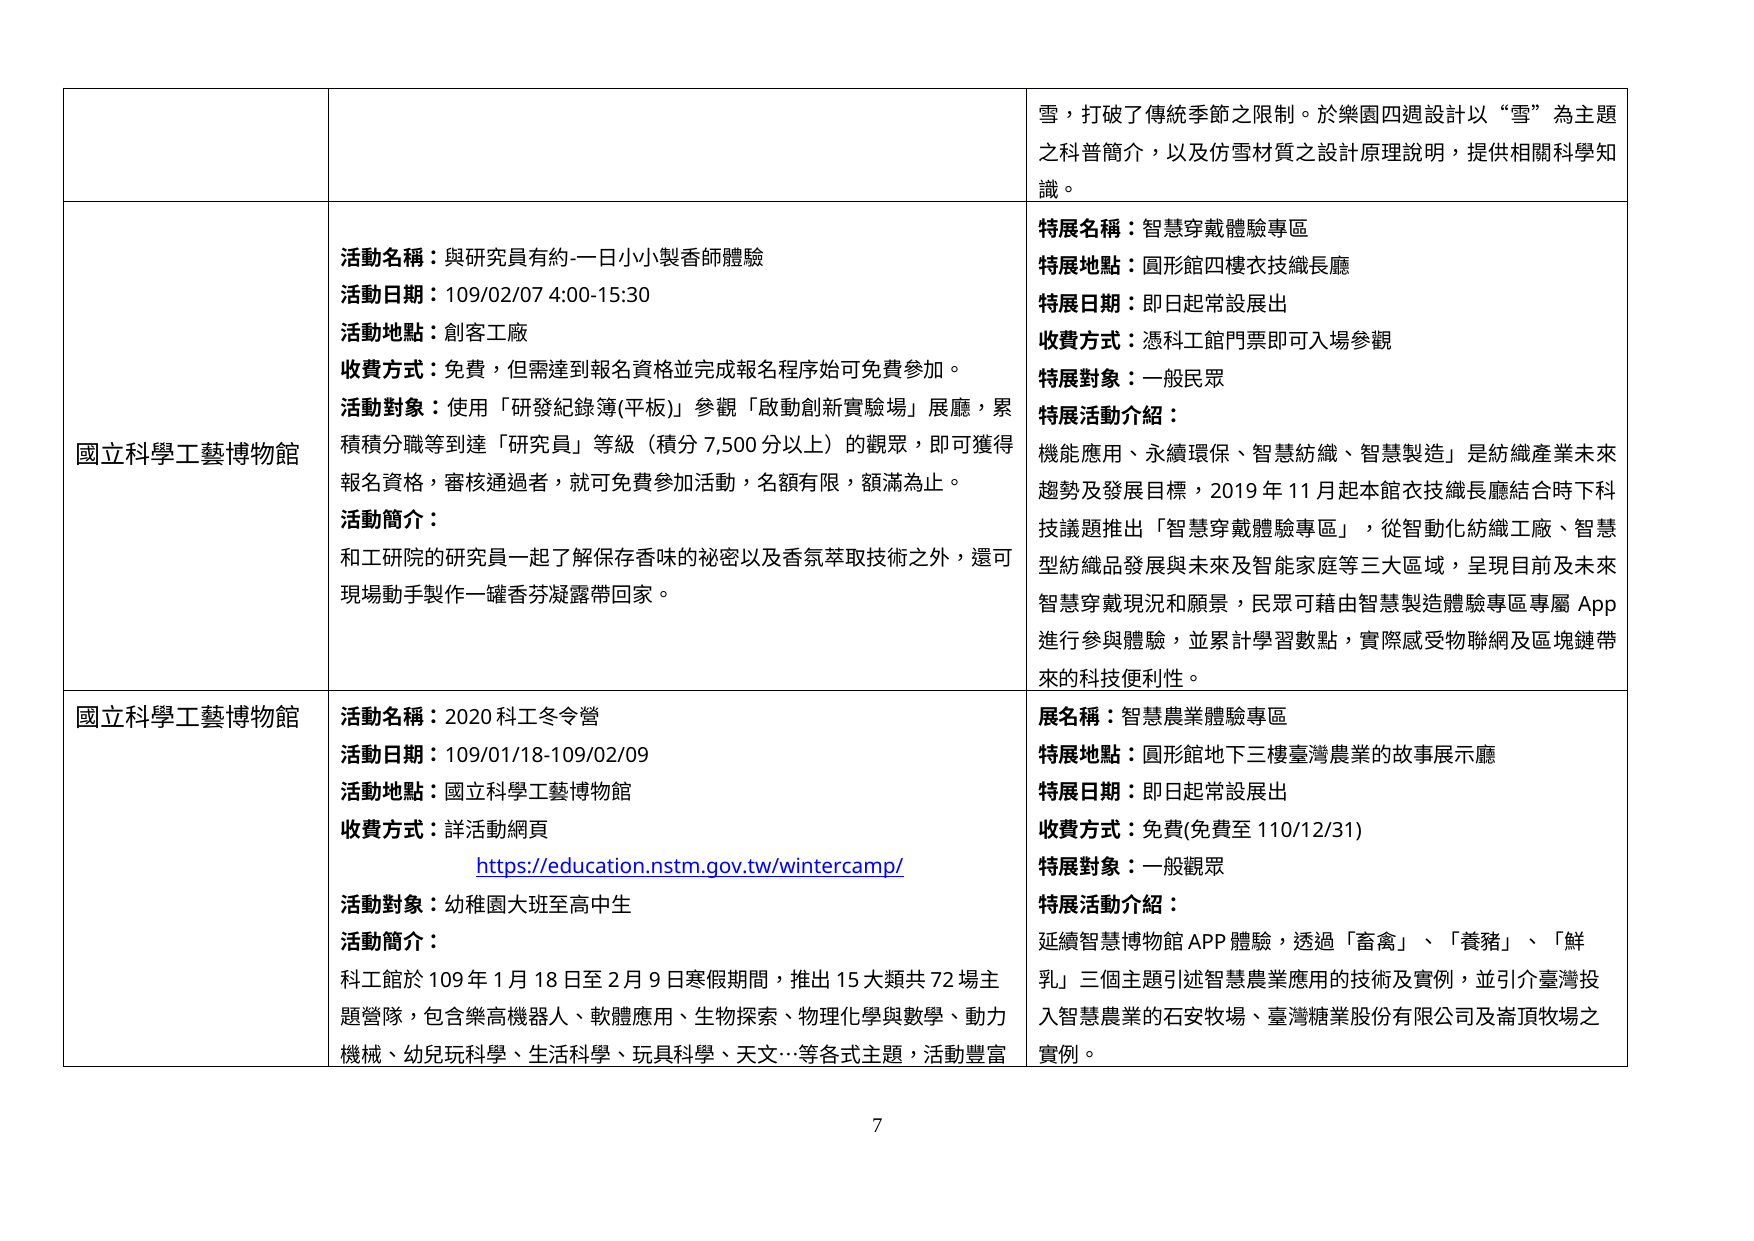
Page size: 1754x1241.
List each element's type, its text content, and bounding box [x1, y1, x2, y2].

table_cell 雪，打破了傳統季節之限制。於樂園四週設計以“雪”為主題之科普簡介，以及仿雪材質之設計原理說明，提供相關科學知識。 [1027, 89, 1627, 201]
table_cell 國立科學工藝博物館 [64, 202, 328, 690]
table_cell 特展名稱：智慧穿戴體驗專區 特展地點：圓形館四樓衣技織長廳 特展日期：即日起常設展出 收費方式：憑科工館門票即可入場參觀 特展對象：一般民眾 特展活動介紹： 機能應用、永續環保、智慧紡織、智慧製造」是紡織產業未來趨勢及發展目標，2019年11月起本館衣技織長廳結合時下科技議題推出「智慧穿戴體驗專區」，從智動化紡織工廠、智慧型紡織品發展與未來及智能家庭等三大區域，呈現目前及未來智慧穿戴現況和願景，民眾可藉由智慧製造體驗專區專屬App進行參與體驗，並累計學習數點，實際感受物聯網及區塊鏈帶來的科技便利性。 [1027, 202, 1627, 690]
table_cell 活動名稱：與研究員有約-一日小小製香師體驗 活動日期：109/02/07 4:00-15:30 活動地點：創客工廠 收費方式：免費，但需達到報名資格並完成報名程序始可免費參加。 活動對象：使用「研發紀錄簿(平板)」參觀「啟動創新實驗場」展廳，累積積分職等到達「研究員」等級（積分7,500分以上）的觀眾，即可獲得報名資格，審核通過者，就可免費參加活動，名額有限，額滿為止。 活動簡介： 和工研院的研究員一起了解保存香味的祕密以及香氛萃取技術之外，還可現場動手製作一罐香芬凝露帶回家。 [329, 202, 1026, 690]
table_cell 活動名稱：2020科工冬令營 活動日期：109/01/18-109/02/09 活動地點：國立科學工藝博物館 收費方式：詳活動網頁 https://education.nstm.gov.tw/wintercamp/ 活動對象：幼稚園大班至高中生 活動簡介： 科工館於109年1月18日至2月9日寒假期間，推出15大類共72場主題營隊，包含樂高機器人、軟體應用、生物探索、物理化學與數學、動力機械、幼兒玩科學、生活科學、玩具科學、天文…等各式主題，活動豐富 [329, 691, 1026, 1066]
table_cell 國立科學工藝博物館 [64, 691, 328, 1066]
table_cell 展名稱：智慧農業體驗專區 特展地點：圓形館地下三樓臺灣農業的故事展示廳 特展日期：即日起常設展出 收費方式：免費(免費至110/12/31) 特展對象：一般觀眾 特展活動介紹： 延續智慧博物館APP體驗，透過「畜禽」、「養豬」、「鮮乳」三個主題引述智慧農業應用的技術及實例，並引介臺灣投入智慧農業的石安牧場、臺灣糖業股份有限公司及崙頂牧場之實例。 [1027, 691, 1627, 1066]
table_cell [329, 89, 1026, 201]
table_cell [64, 89, 328, 201]
